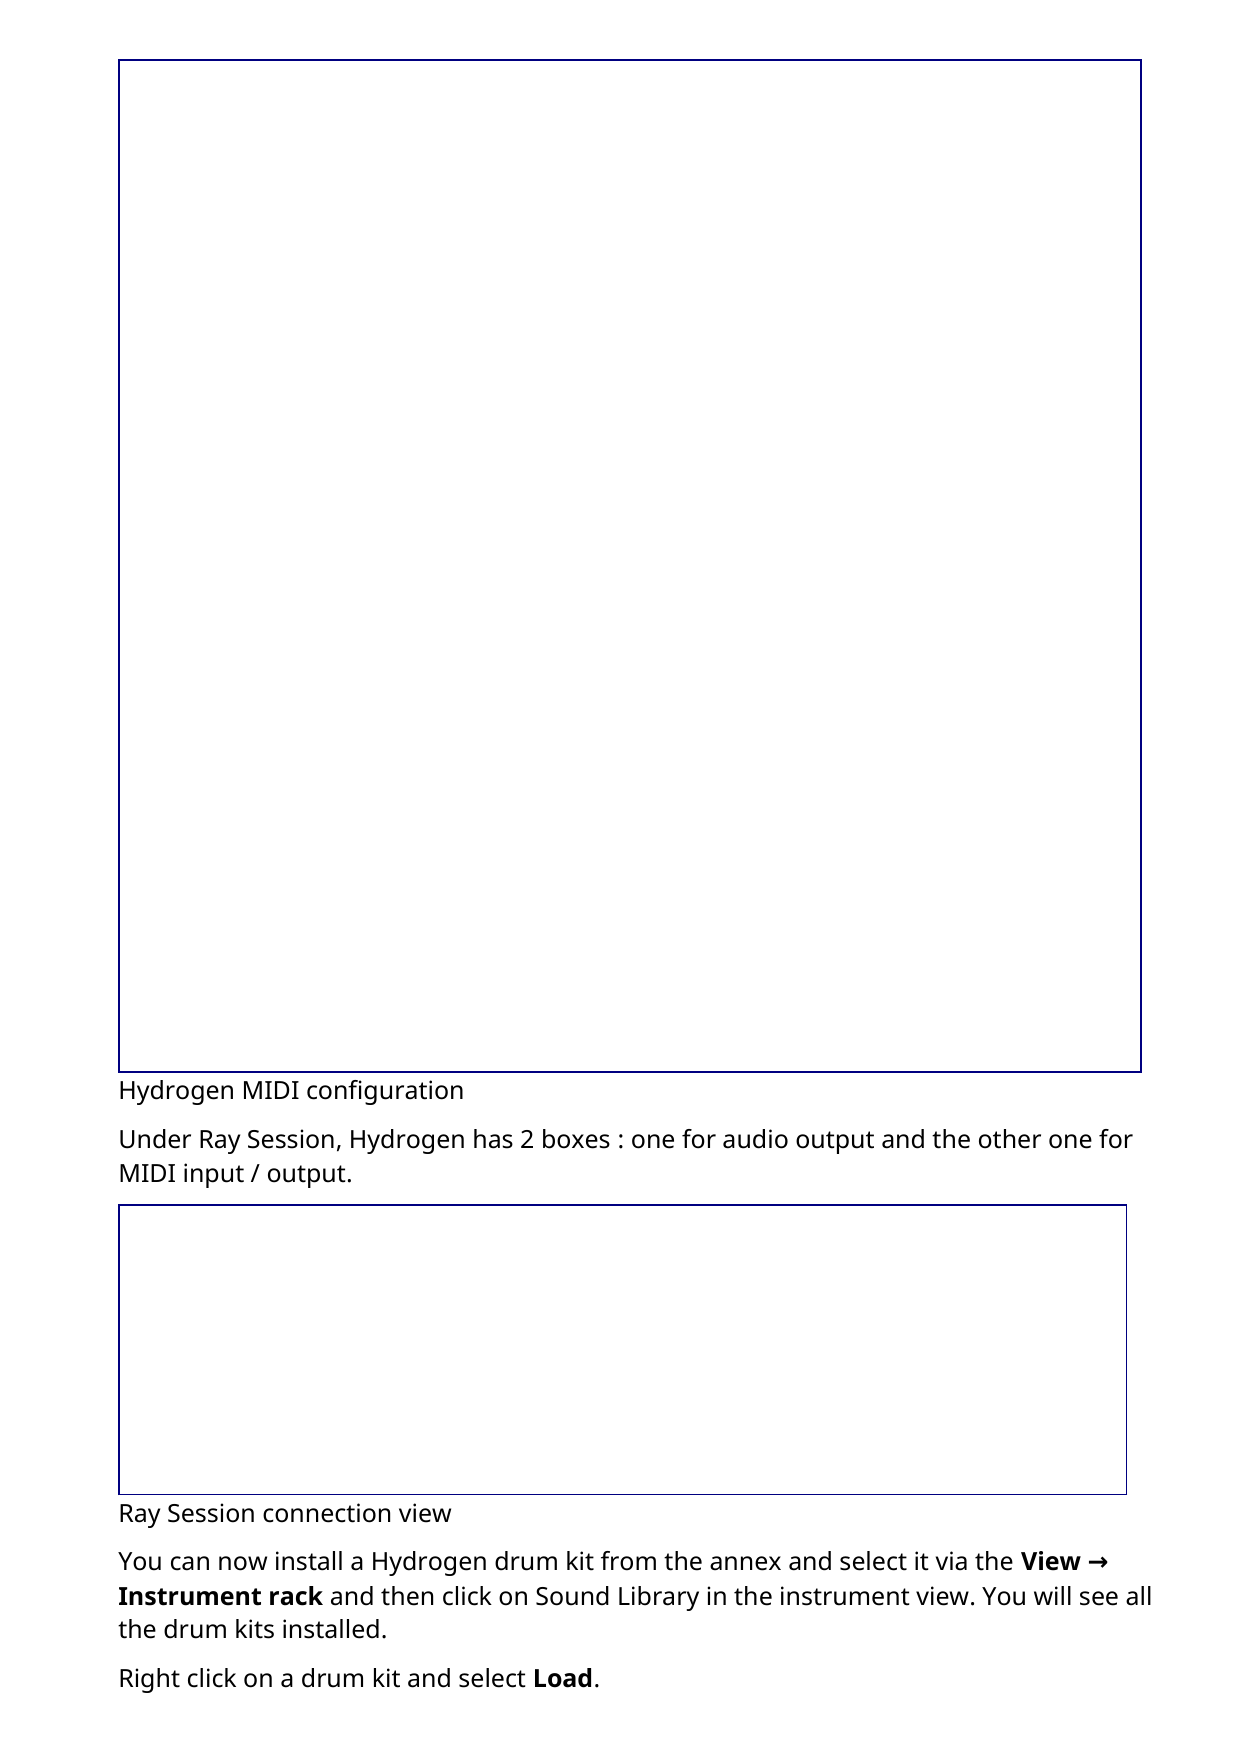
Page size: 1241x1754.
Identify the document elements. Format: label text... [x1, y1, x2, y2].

text Right click on a drum kit and select Load. [118, 1661, 1181, 1695]
text Hydrogen MIDI configuration [118, 59, 1181, 1107]
text You can now install a Hydrogen drum kit from the annex and select it via the View → Instrument rack and then click on Sound Library in the instrument view. You will see all the drum kits installed. [118, 1544, 1181, 1646]
text Ray Session connection view [118, 1204, 1181, 1529]
text Under Ray Session, Hydrogen has 2 boxes : one for audio output and the other one for MIDI input / output. [118, 1121, 1181, 1189]
